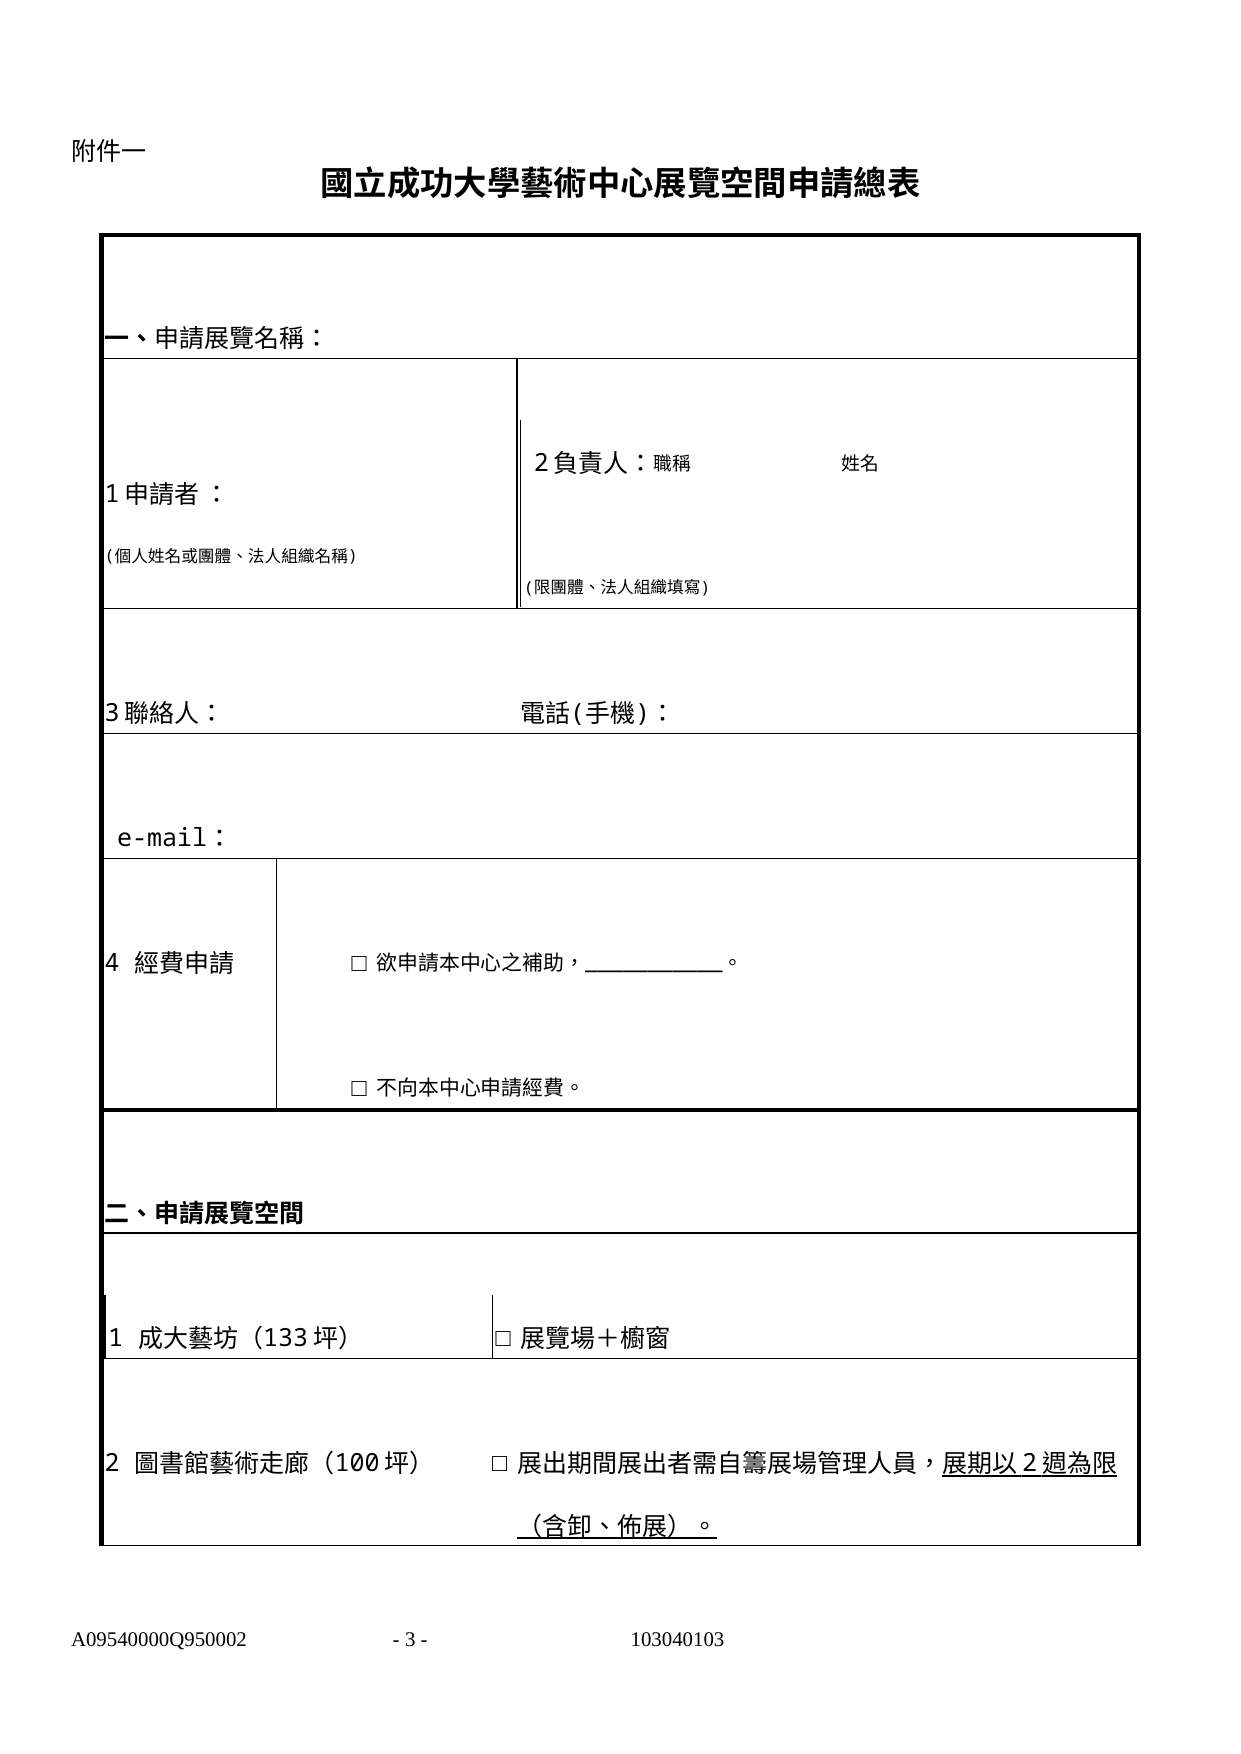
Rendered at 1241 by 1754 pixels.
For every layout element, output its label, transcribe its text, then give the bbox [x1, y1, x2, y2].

table_header 一、申請展覽名稱： [104, 237, 1137, 358]
table_cell 電話(手機)： [517, 609, 864, 733]
table_cell 2負責人：職稱 姓名 (限團體、法人組織填寫) [518, 359, 1137, 607]
table_cell 1申請者 ： (個人姓名或團體、法人組織名稱) [104, 359, 516, 607]
table_cell [517, 734, 864, 858]
table_cell e-mail： [104, 734, 517, 858]
text 國立成功大學藝術中心展覽空間申請總表 [71, 170, 1169, 201]
table_cell 二、申請展覽空間 [104, 1112, 1137, 1232]
table_cell 欲申請本中心之補助，___________。 不向本中心申請經費。 [277, 859, 1137, 1108]
table_cell 1 成大藝坊（133坪） [104, 1234, 489, 1358]
table_cell 4 經費申請 [104, 859, 276, 1108]
table_cell [864, 734, 1137, 858]
table_cell [864, 609, 1137, 733]
table_cell 2 圖書館藝術走廊（100坪） [104, 1359, 489, 1545]
table_cell 展覽場＋櫥窗 [489, 1234, 1137, 1358]
text 附件一 [71, 108, 1169, 170]
table_cell 3聯絡人： [104, 609, 517, 733]
table_cell 展出期間展出者需自籌展場管理人員，展期以2週為限（含卸、佈展）。 [489, 1359, 1137, 1545]
